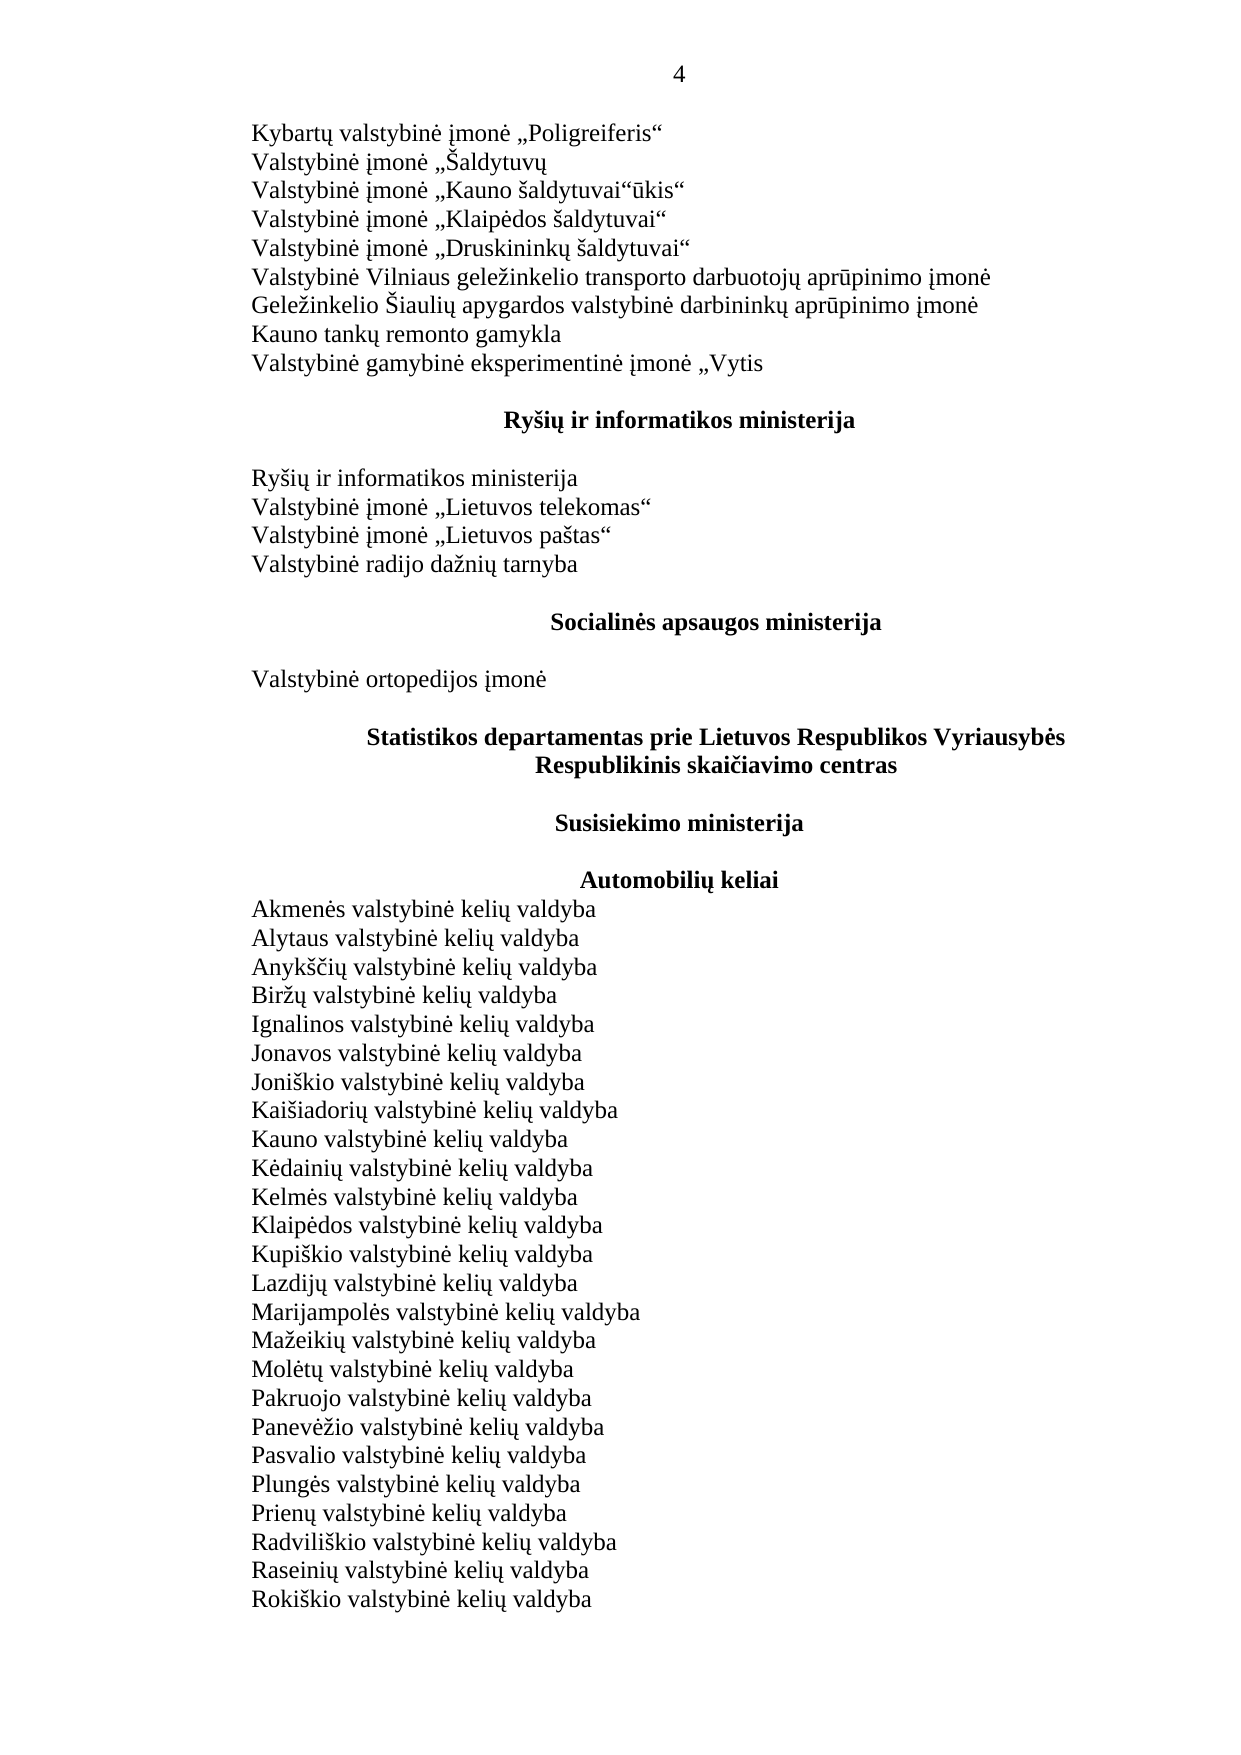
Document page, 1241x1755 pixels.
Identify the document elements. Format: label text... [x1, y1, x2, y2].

text Valstybinė įmonė „Druskininkų šaldytuvai“ [177, 233, 1181, 262]
text Kelmės valstybinė kelių valdyba [177, 1182, 1181, 1211]
text Kaišiadorių valstybinė kelių valdyba [177, 1096, 1181, 1124]
text Valstybinė įmonė „Klaipėdos šaldytuvai“ [177, 204, 1181, 233]
text Valstybinė įmonė „Kauno šaldytuvai“ūkis“ [177, 176, 1181, 204]
text Akmenės valstybinė kelių valdyba [177, 894, 1181, 923]
text Jonavos valstybinė kelių valdyba [177, 1038, 1181, 1067]
text Valstybinė įmonė „Lietuvos paštas“ [177, 521, 1181, 549]
text Alytaus valstybinė kelių valdyba [177, 923, 1181, 952]
text Pasvalio valstybinė kelių valdyba [177, 1441, 1181, 1469]
text Plungės valstybinė kelių valdyba [177, 1469, 1181, 1498]
text Rokiškio valstybinė kelių valdyba [177, 1584, 1181, 1613]
text Socialinės apsaugos ministerija [177, 607, 1181, 636]
text Geležinkelio Šiaulių apygardos valstybinė darbininkų aprūpinimo įmonė [177, 291, 1181, 319]
text Radviliškio valstybinė kelių valdyba [177, 1527, 1181, 1556]
text Mažeikių valstybinė kelių valdyba [177, 1326, 1181, 1354]
text Valstybinė Vilniaus geležinkelio transporto darbuotojų aprūpinimo įmonė [177, 262, 1181, 291]
text Joniškio valstybinė kelių valdyba [177, 1067, 1181, 1096]
text Statistikos departamentas prie Lietuvos Respublikos Vyriausybės [177, 722, 1181, 751]
text Kėdainių valstybinė kelių valdyba [177, 1153, 1181, 1182]
text Biržų valstybinė kelių valdyba [177, 981, 1181, 1009]
text Panevėžio valstybinė kelių valdyba [177, 1412, 1181, 1441]
text Marijampolės valstybinė kelių valdyba [177, 1297, 1181, 1326]
text Valstybinė gamybinė eksperimentinė įmonė „Vytis [177, 348, 1181, 377]
text Automobilių keliai [177, 866, 1181, 894]
text Prienų valstybinė kelių valdyba [177, 1498, 1181, 1527]
text Kybartų valstybinė įmonė „Poligreiferis“ [177, 118, 1181, 147]
text Susisiekimo ministerija [177, 808, 1181, 837]
text Valstybinė ortopedijos įmonė [177, 664, 1181, 693]
text Respublikinis skaičiavimo centras [177, 751, 1181, 779]
text Kauno valstybinė kelių valdyba [177, 1124, 1181, 1153]
text Kupiškio valstybinė kelių valdyba [177, 1239, 1181, 1268]
text Pakruojo valstybinė kelių valdyba [177, 1383, 1181, 1412]
text Ignalinos valstybinė kelių valdyba [177, 1009, 1181, 1038]
text Klaipėdos valstybinė kelių valdyba [177, 1211, 1181, 1239]
text Valstybinė radijo dažnių tarnyba [177, 549, 1181, 578]
text Valstybinė įmonė „Šaldytuvų [177, 147, 1181, 176]
text Raseinių valstybinė kelių valdyba [177, 1556, 1181, 1584]
text Molėtų valstybinė kelių valdyba [177, 1354, 1181, 1383]
text Ryšių ir informatikos ministerija [177, 463, 1181, 492]
text Anykščių valstybinė kelių valdyba [177, 952, 1181, 981]
text Ryšių ir informatikos ministerija [177, 406, 1181, 434]
text Lazdijų valstybinė kelių valdyba [177, 1268, 1181, 1297]
text Kauno tankų remonto gamykla [177, 319, 1181, 348]
text Valstybinė įmonė „Lietuvos telekomas“ [177, 492, 1181, 521]
